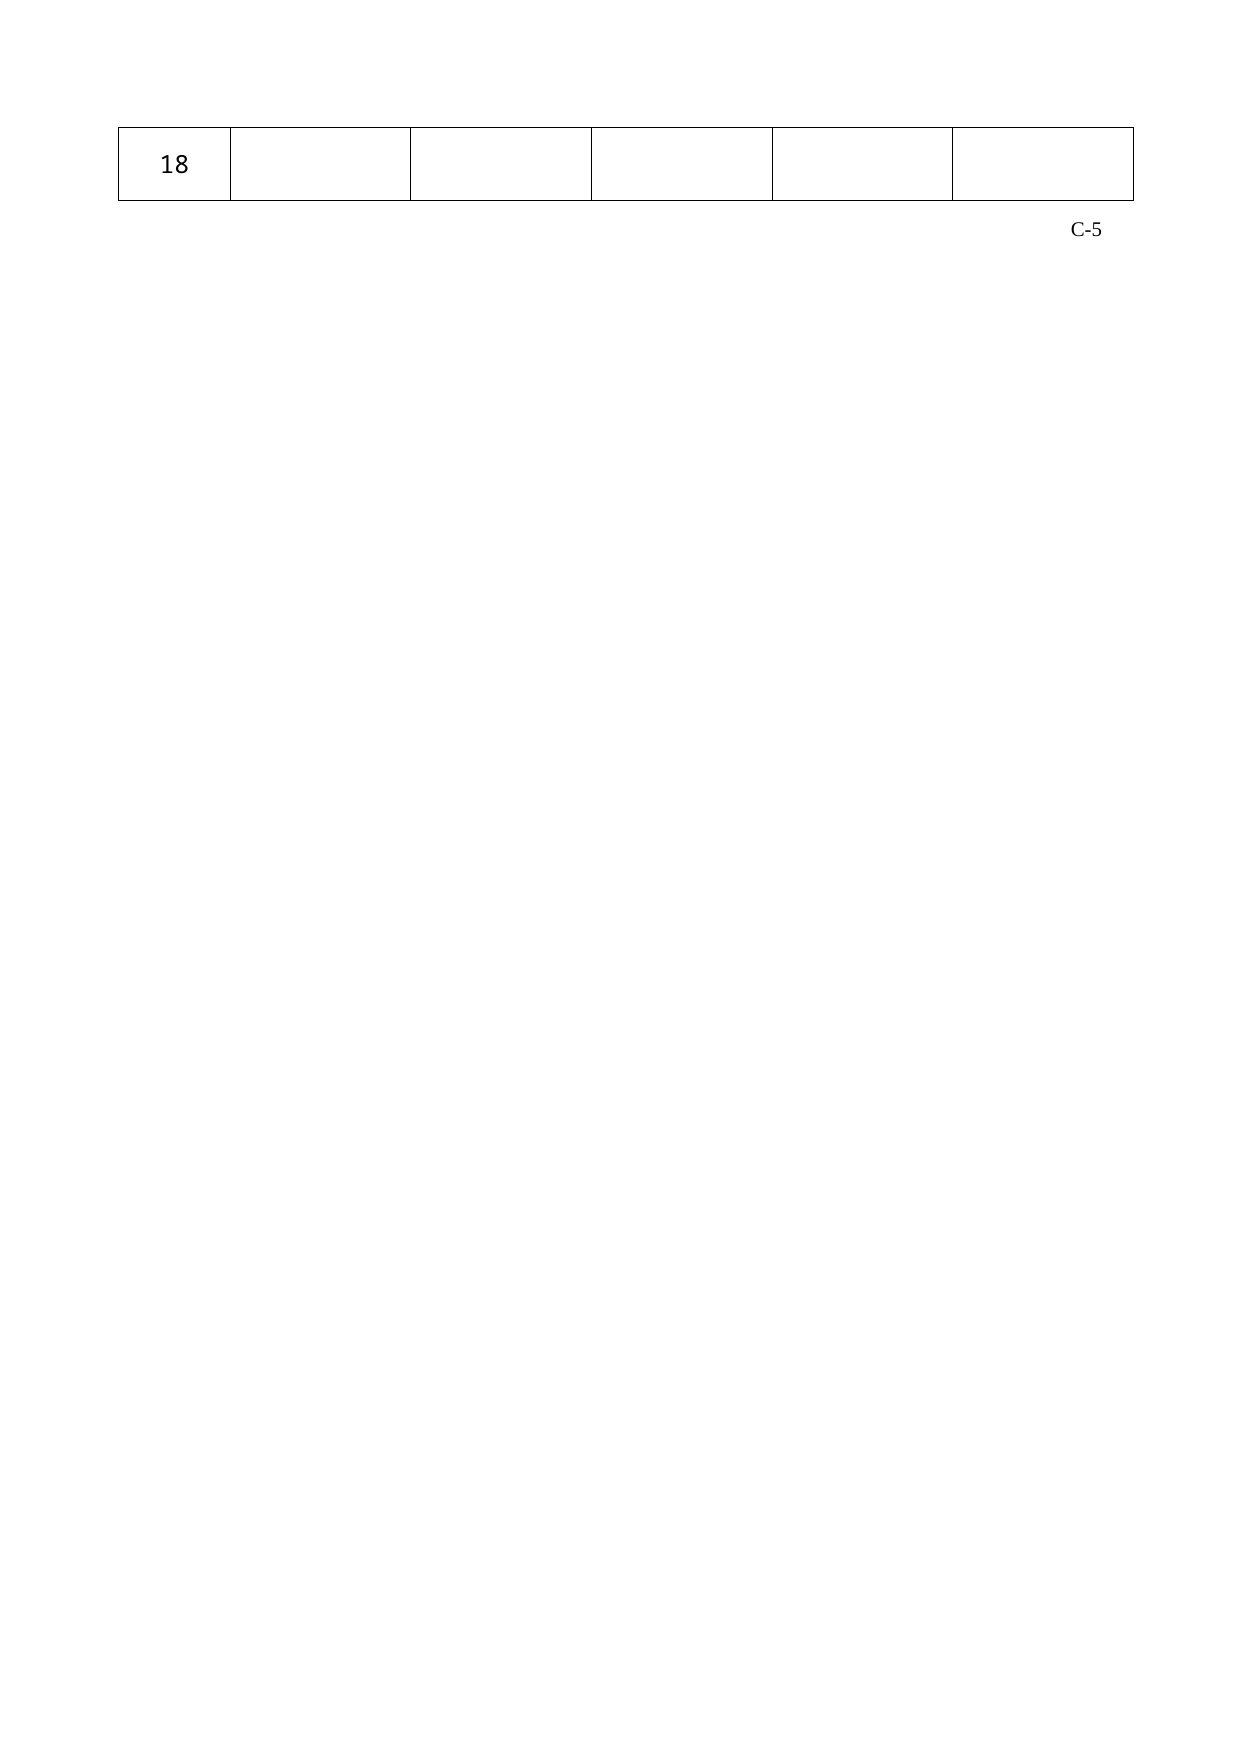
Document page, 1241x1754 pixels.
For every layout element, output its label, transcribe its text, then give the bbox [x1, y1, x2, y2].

table_cell 18 [119, 128, 230, 199]
table_cell [231, 128, 410, 199]
table_cell [592, 128, 772, 199]
table_cell [411, 128, 591, 199]
table_cell [773, 128, 952, 199]
table_cell [953, 128, 1133, 199]
text C-5 [1071, 217, 1131, 241]
